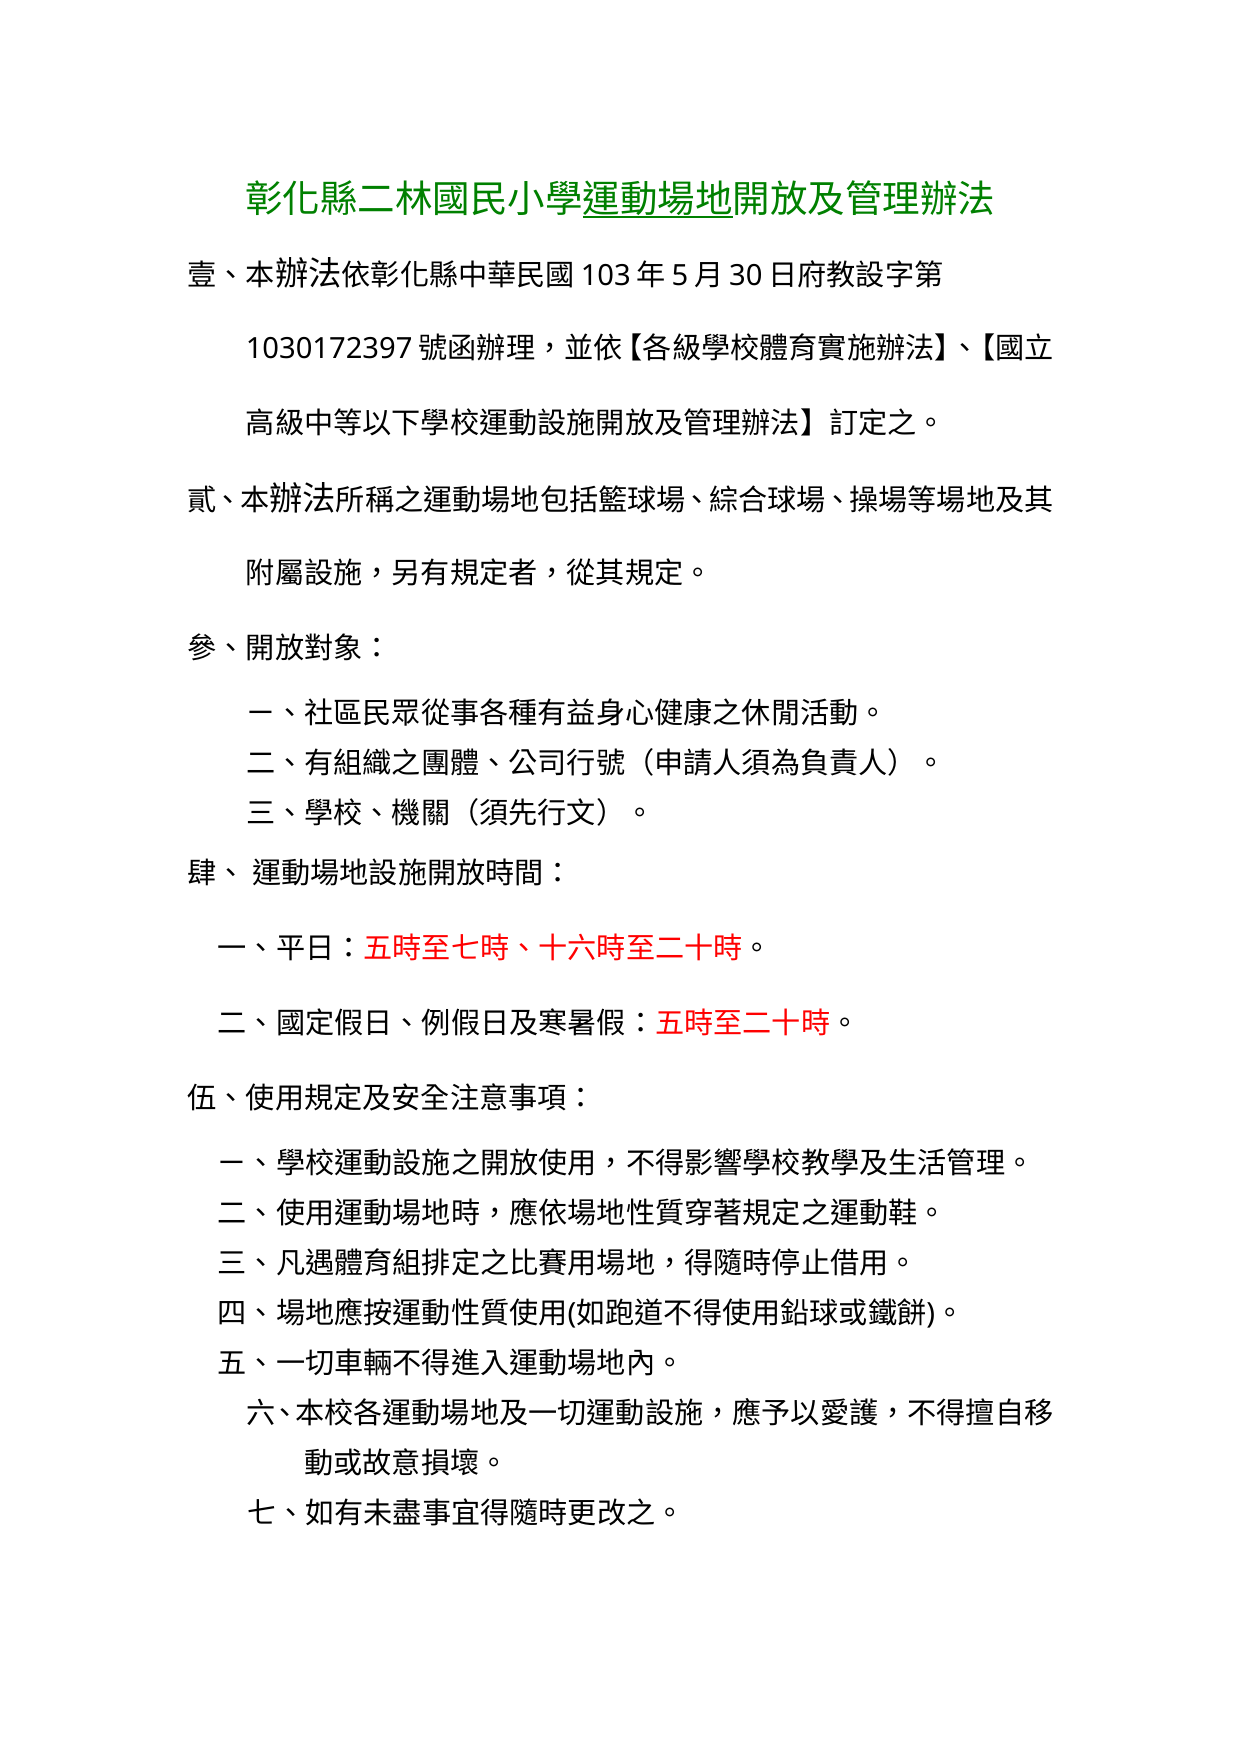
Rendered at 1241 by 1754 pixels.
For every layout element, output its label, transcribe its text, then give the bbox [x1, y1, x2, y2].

text 一、平日：五時至七時、十六時至二十時。 [187, 908, 1053, 983]
text ㄧ、社區民眾從事各種有益身心健康之休閒活動。 [246, 683, 1053, 733]
text 五、一切車輛不得進入運動場地內。 [187, 1333, 1053, 1383]
text 肆、 運動場地設施開放時間： [187, 833, 1053, 908]
text 彰化縣二林國民小學運動場地開放及管理辦法 [187, 158, 1053, 233]
text 三、學校、機關（須先行文）。 [246, 783, 1053, 833]
text 四、場地應按運動性質使用(如跑道不得使用鉛球或鐵餅)。 [187, 1283, 1053, 1333]
text 六、本校各運動場地及一切運動設施，應予以愛護，不得擅自移動或故意損壞。 [246, 1383, 1053, 1483]
text 二、國定假日、例假日及寒暑假：五時至二十時。 [187, 983, 1053, 1058]
text 三、凡遇體育組排定之比賽用場地，得隨時停止借用。 [187, 1233, 1053, 1283]
text 二、使用運動場地時，應依場地性質穿著規定之運動鞋。 [187, 1183, 1053, 1233]
text ㄧ、學校運動設施之開放使用，不得影響學校教學及生活管理。 [187, 1133, 1053, 1183]
text 七、如有未盡事宜得隨時更改之。 [237, 1483, 1053, 1533]
text 伍、使用規定及安全注意事項： [187, 1058, 1053, 1133]
text 參、開放對象： [187, 608, 1053, 683]
text 壹、本辦法依彰化縣中華民國103年5月30日府教設字第1030172397號函辦理，並依【各級學校體育實施辦法】、【國立高級中等以下學校運動設施開放及管理辦法】訂定之。 [187, 233, 1053, 458]
text 二、有組織之團體、公司行號（申請人須為負責人）。 [246, 733, 1053, 783]
text 貳、本辦法所稱之運動場地包括籃球場、綜合球場、操場等場地及其附屬設施，另有規定者，從其規定。 [187, 458, 1053, 608]
